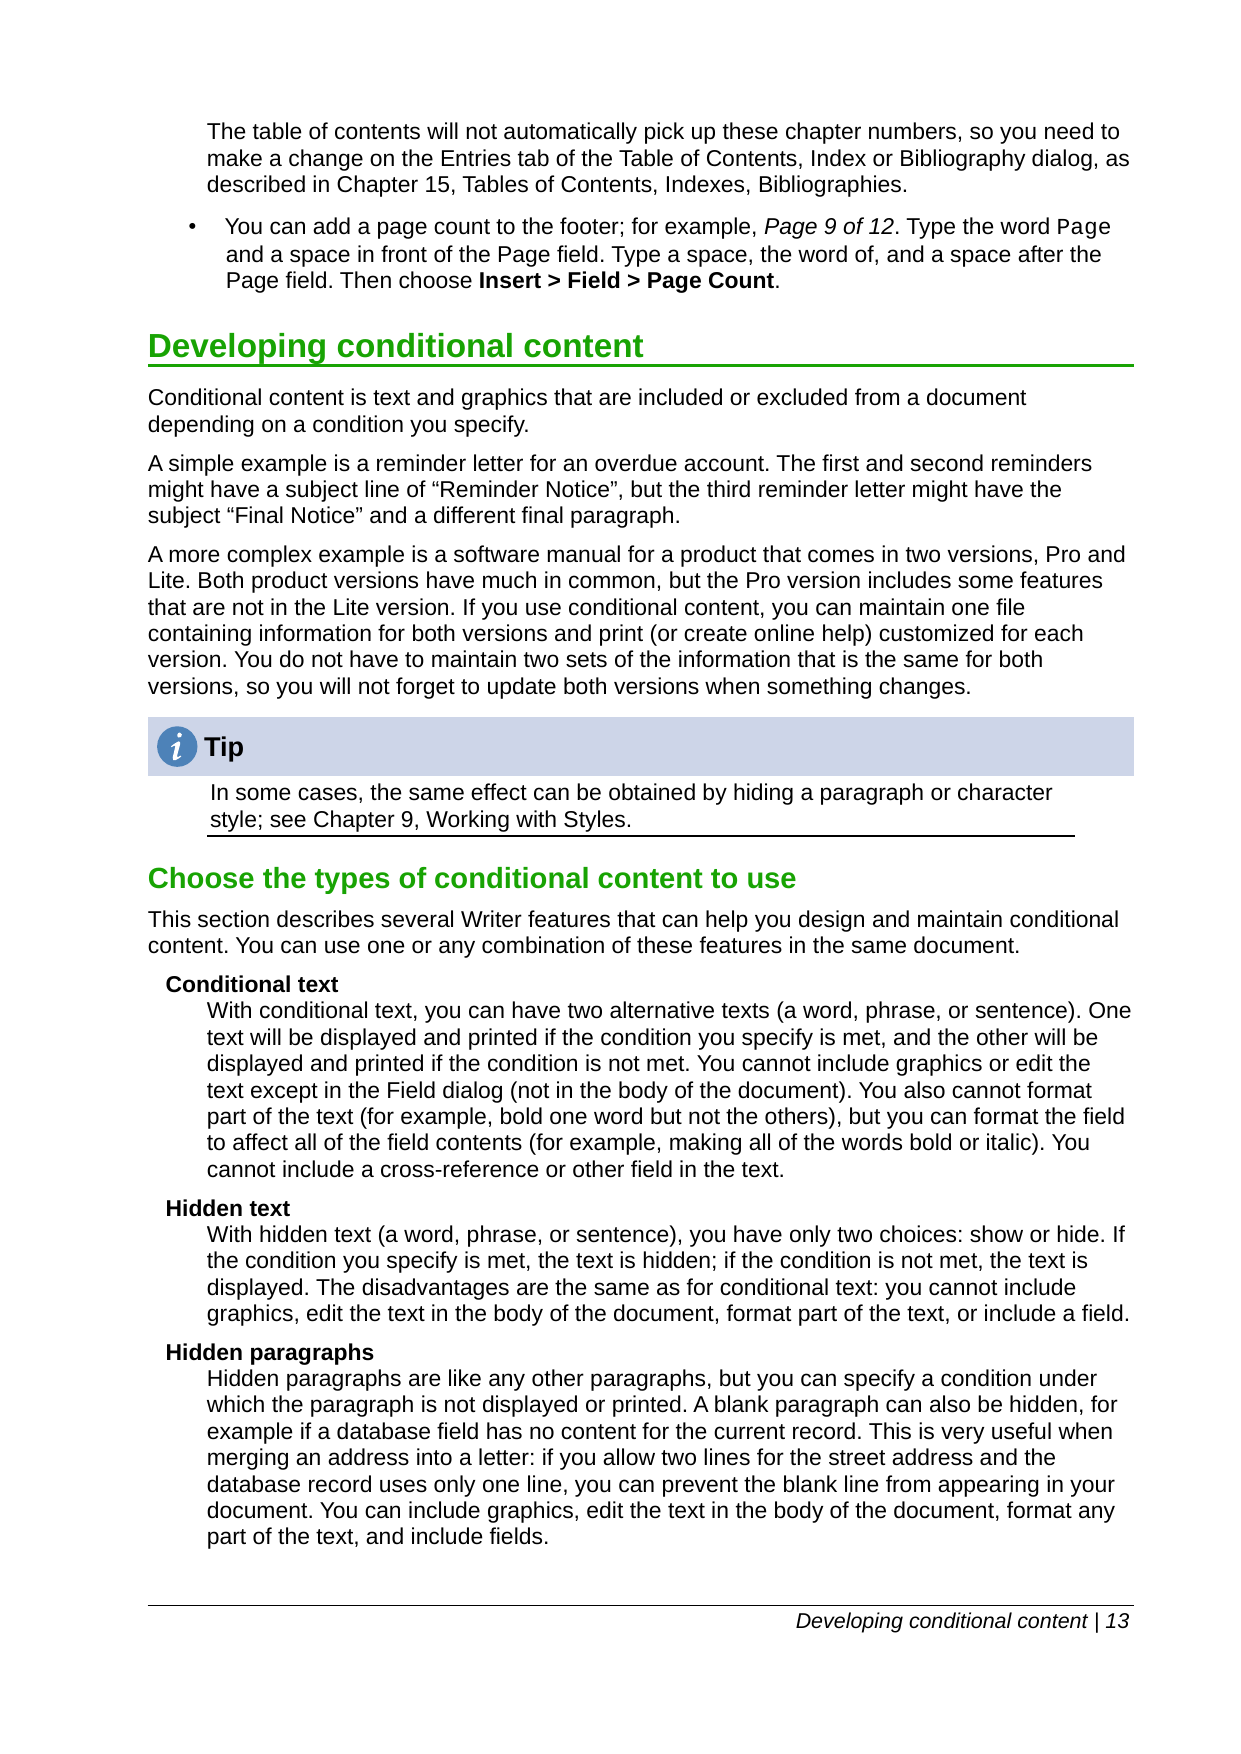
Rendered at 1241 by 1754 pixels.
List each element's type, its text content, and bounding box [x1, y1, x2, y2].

text Hidden paragraphs are like any other paragraphs, but you can specify a condition under which the paragraph is not displayed or printed. A blank paragraph can also be hidden, for example if a database field has no content for the current record. This is very useful when merging an address into a letter: if you allow two lines for the street address and the database record uses only one line, you can prevent the blank line from appearing in your document. You can include graphics, edit the text in the body of the document, format any part of the text, and include fields. [207, 1365, 1134, 1549]
text With conditional text, you can have two alternative texts (a word, phrase, or sentence). One text will be displayed and printed if the condition you specify is met, and the other will be displayed and printed if the condition is not met. You cannot include graphics or edit the text except in the Field dialog (not in the body of the document). You also cannot format part of the text (for example, bold one word but not the others), but you can format the field to affect all of the field contents (for example, making all of the words bold or italic). You cannot include a cross-reference or other field in the text. [207, 997, 1134, 1182]
subtitle Developing conditional content [148, 326, 1134, 364]
subtitle Tip [148, 717, 1134, 776]
text Hidden text [165, 1194, 1134, 1221]
subtitle Choose the types of conditional content to use [148, 861, 1134, 894]
text A more complex example is a software manual for a product that comes in two versions, Pro and Lite. Both product versions have much in common, but the Pro version includes some features that are not in the Lite version. If you use conditional content, you can maintain one file containing information for both versions and print (or create online help) customized for each version. You do not have to maintain two sets of the information that is the same for both versions, so you will not forget to update both versions when something changes. [148, 541, 1134, 699]
text Conditional content is text and graphics that are included or excluded from a document depending on a condition you specify. [148, 384, 1134, 437]
text Hidden paragraphs [165, 1339, 1134, 1365]
text The table of contents will not automatically pick up these chapter numbers, so you need to make a change on the Entries tab of the Table of Contents, Index or Bibliography dialog, as described in Chapter 15, Tables of Contents, Indexes, Bibliographies. [207, 118, 1134, 197]
text A simple example is a reminder letter for an overdue account. The first and second reminders might have a subject line of “Reminder Notice”, but the third reminder letter might have the subject “Final Notice” and a different final paragraph. [148, 449, 1134, 528]
text Conditional text [165, 971, 1134, 997]
list You can add a page count to the footer; for example, Page 9 of 12. Type the word Page and a space in front of the Page field. Type a space, the word of, and a space after the Page field. Then choose Insert > Field > Page Count. [185, 210, 1134, 297]
text With hidden text (a word, phrase, or sentence), you have only two choices: show or hide. If the condition you specify is met, the text is hidden; if the condition is not met, the text is displayed. The disadvantages are the same as for conditional text: you cannot include graphics, edit the text in the body of the document, format part of the text, or include a field. [207, 1221, 1134, 1326]
text In some cases, the same effect can be obtained by hiding a paragraph or character style; see Chapter 9, Working with Styles. [207, 776, 1075, 835]
text This section describes several Writer features that can help you design and maintain conditional content. You can use one or any combination of these features in the same document. [148, 906, 1134, 959]
